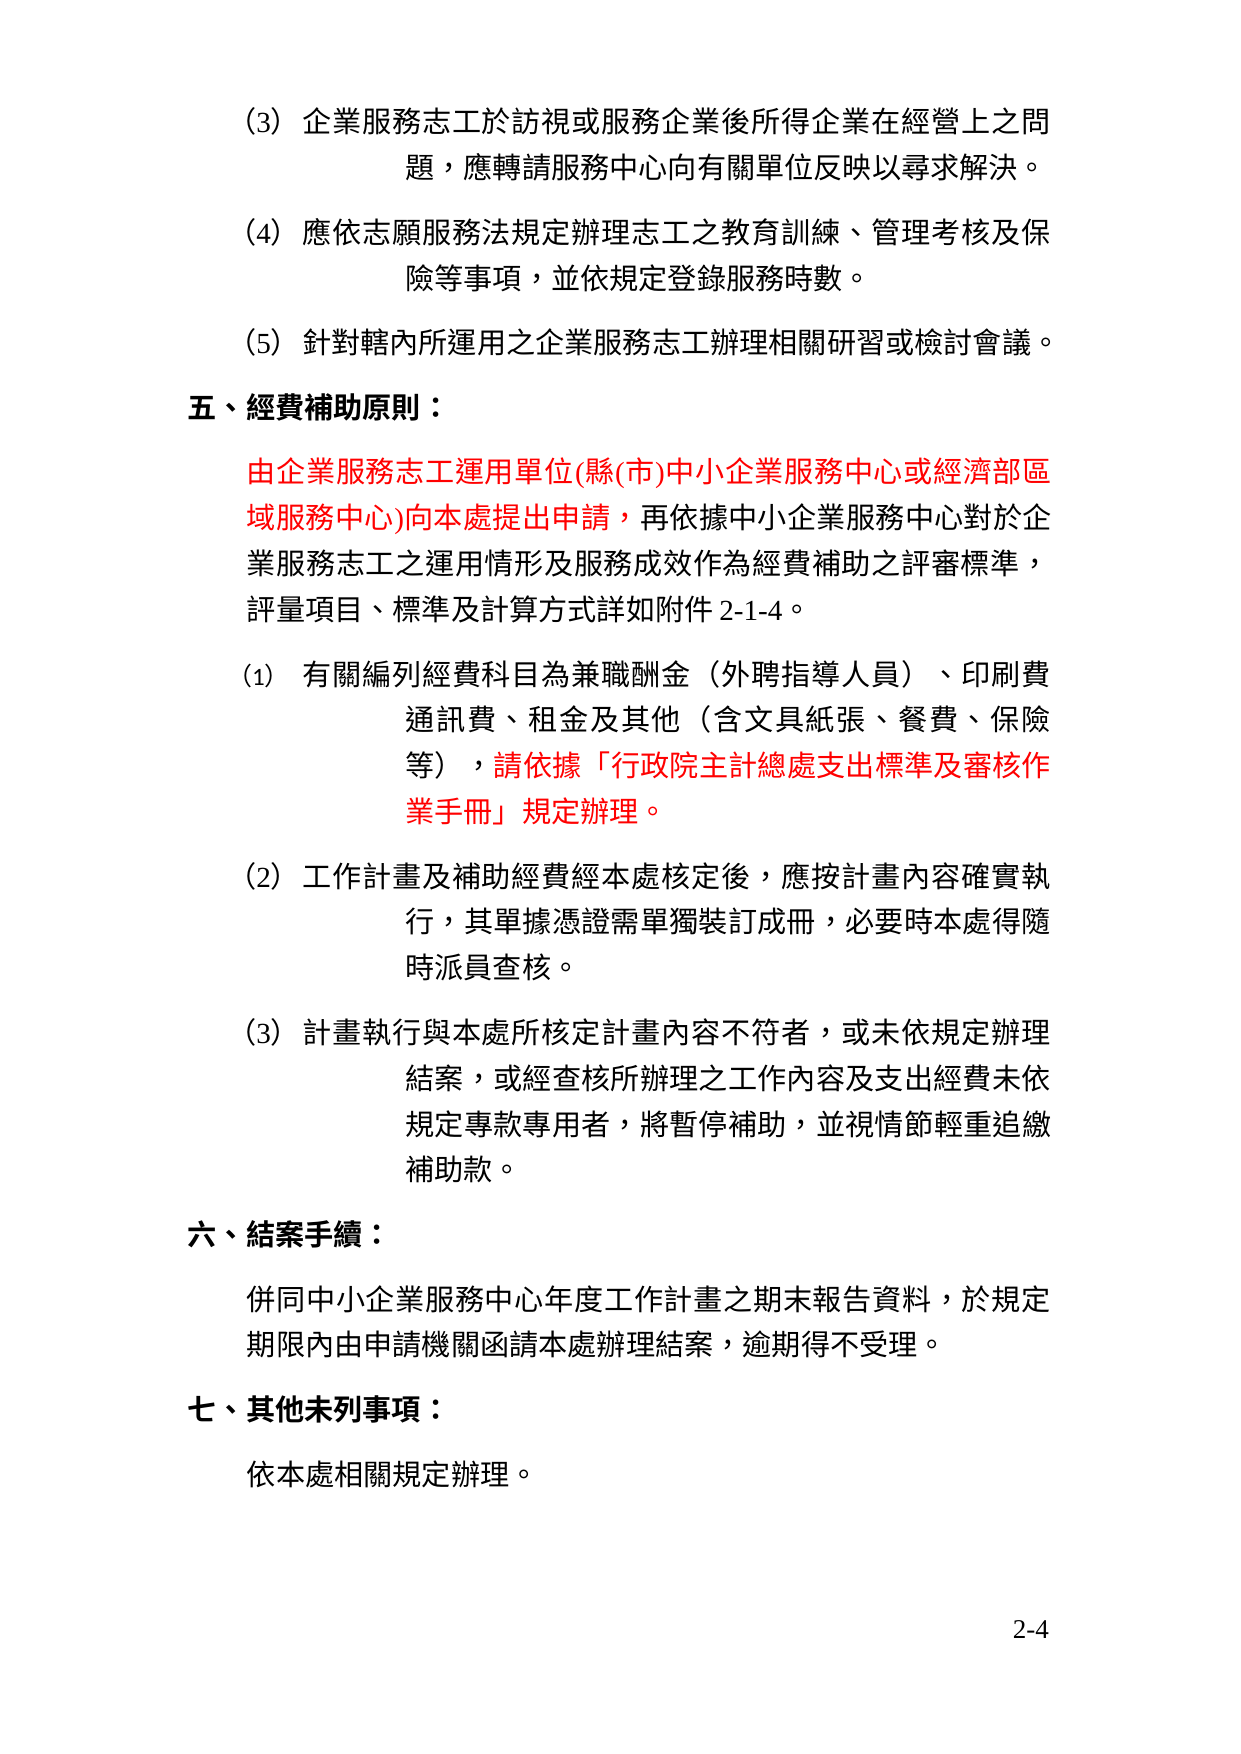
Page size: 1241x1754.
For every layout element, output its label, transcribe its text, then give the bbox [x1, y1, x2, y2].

text 七、其他未列事項： [187, 1384, 1053, 1429]
list 有關編列經費科目為兼職酬金（外聘指導人員）、印刷費、通訊費、租金及其他（含文具紙張、餐費、保險等），請依據「行政院主計總處支出標準及審核作業手冊」規定辦理。 [227, 648, 1053, 832]
text 五、經費補助原則： [187, 382, 1053, 427]
list 企業服務志工於訪視或服務企業後所得企業在經營上之問題，應轉請服務中心向有關單位反映以尋求解決。 [227, 96, 1053, 188]
list 針對轄內所運用之企業服務志工辦理相關研習或檢討會議。 [227, 317, 1053, 363]
list 計畫執行與本處所核定計畫內容不符者，或未依規定辦理結案，或經查核所辦理之工作內容及支出經費未依規定專款專用者，將暫停補助，並視情節輕重追繳補助款。 [227, 1007, 1053, 1190]
text 由企業服務志工運用單位(縣(市)中小企業服務中心或經濟部區域服務中心)向本處提出申請，再依據中小企業服務中心對於企業服務志工之運用情形及服務成效作為經費補助之評審標準，評量項目、標準及計算方式詳如附件2-1-4。 [247, 446, 1053, 629]
list 工作計畫及補助經費經本處核定後，應按計畫內容確實執行，其單據憑證需單獨裝訂成冊，必要時本處得隨時派員查核。 [227, 850, 1053, 988]
text 六、結案手續： [187, 1209, 1053, 1254]
list 應依志願服務法規定辦理志工之教育訓練、管理考核及保險等事項，並依規定登錄服務時數。 [227, 207, 1053, 298]
text 依本處相關規定辦理。 [247, 1448, 1053, 1494]
text 併同中小企業服務中心年度工作計畫之期末報告資料，於規定期限內由申請機關函請本處辦理結案，逾期得不受理。 [247, 1273, 1053, 1365]
